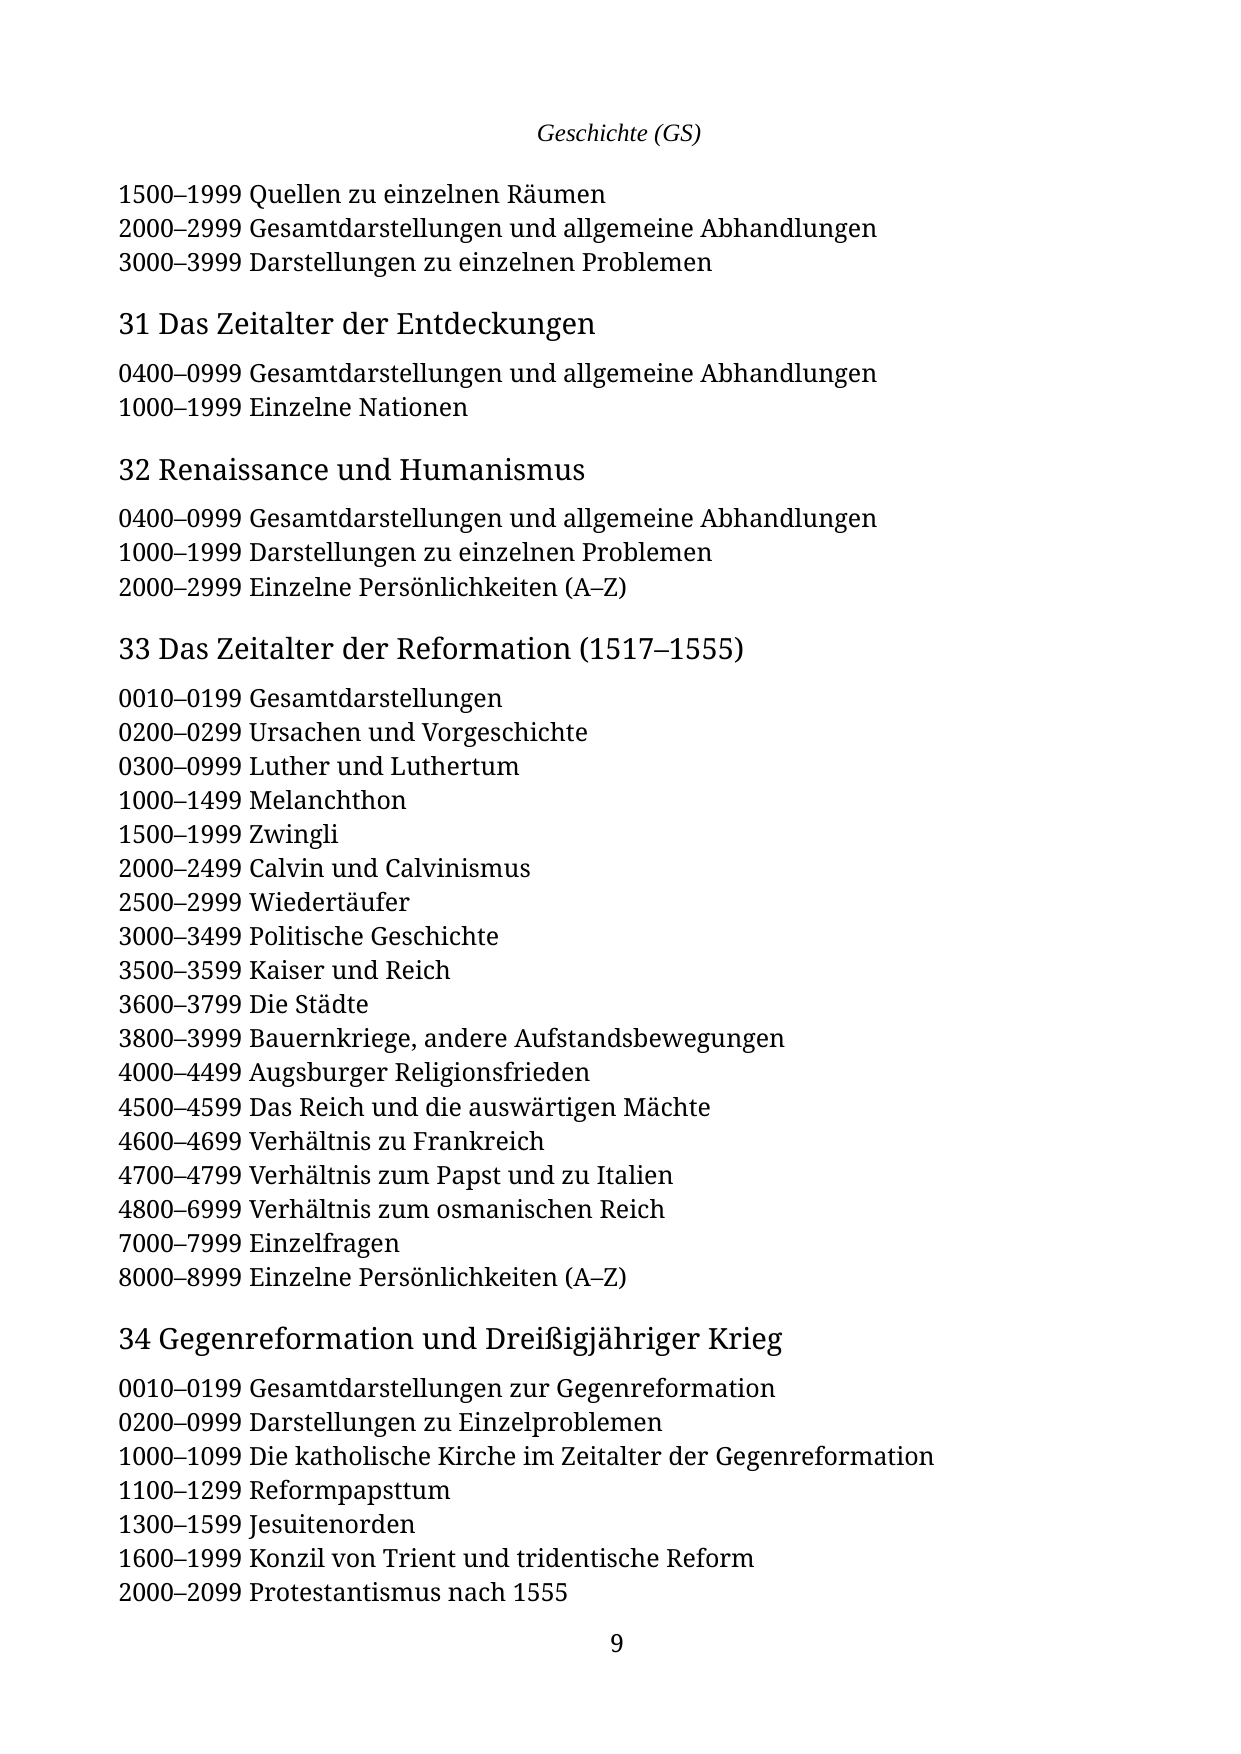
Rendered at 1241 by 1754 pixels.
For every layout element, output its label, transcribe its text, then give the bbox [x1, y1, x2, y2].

subtitle 33 Das Zeitalter der Reformation (1517–1555) [118, 628, 1122, 668]
text 2000–2999 Einzelne Persönlichkeiten (A–Z) [118, 569, 1122, 603]
text 3600–3799 Die Städte [118, 987, 1122, 1021]
text 2500–2999 Wiedertäufer [118, 885, 1122, 919]
text 2000–2999 Gesamtdarstellungen und allgemeine Abhandlungen [118, 210, 1122, 244]
text 1000–1999 Einzelne Nationen [118, 390, 1122, 424]
text 7000–7999 Einzelfragen [118, 1225, 1122, 1259]
text 4800–6999 Verhältnis zum osmanischen Reich [118, 1191, 1122, 1225]
text 1500–1999 Zwingli [118, 817, 1122, 851]
text 0200–0999 Darstellungen zu Einzelproblemen [118, 1405, 1122, 1439]
subtitle 32 Renaissance und Humanismus [118, 449, 1122, 488]
text 1100–1299 Reformpapsttum [118, 1473, 1122, 1507]
text 1500–1999 Quellen zu einzelnen Räumen [118, 176, 1122, 210]
text 1600–1999 Konzil von Trient und tridentische Reform [118, 1541, 1122, 1575]
text 0200–0299 Ursachen und Vorgeschichte [118, 714, 1122, 748]
text 4600–4699 Verhältnis zu Frankreich [118, 1123, 1122, 1157]
text 4700–4799 Verhältnis zum Papst und zu Italien [118, 1157, 1122, 1191]
subtitle 31 Das Zeitalter der Entdeckungen [118, 303, 1122, 343]
text 0400–0999 Gesamtdarstellungen und allgemeine Abhandlungen [118, 356, 1122, 390]
text 1000–1099 Die katholische Kirche im Zeitalter der Gegenreformation [118, 1439, 1122, 1473]
subtitle 34 Gegenreformation und Dreißigjähriger Krieg [118, 1318, 1122, 1358]
text 3000–3999 Darstellungen zu einzelnen Problemen [118, 244, 1122, 278]
text 3800–3999 Bauernkriege, andere Aufstandsbewegungen [118, 1021, 1122, 1055]
text 1000–1499 Melanchthon [118, 783, 1122, 817]
text 4000–4499 Augsburger Religionsfrieden [118, 1055, 1122, 1089]
text 8000–8999 Einzelne Persönlichkeiten (A–Z) [118, 1259, 1122, 1293]
text 1000–1999 Darstellungen zu einzelnen Problemen [118, 535, 1122, 569]
text 3500–3599 Kaiser und Reich [118, 953, 1122, 987]
text 0010–0199 Gesamtdarstellungen zur Gegenreformation [118, 1371, 1122, 1405]
text 2000–2099 Protestantismus nach 1555 [118, 1575, 1122, 1609]
text 0400–0999 Gesamtdarstellungen und allgemeine Abhandlungen [118, 501, 1122, 535]
text 0010–0199 Gesamtdarstellungen [118, 680, 1122, 714]
text 4500–4599 Das Reich und die auswärtigen Mächte [118, 1089, 1122, 1123]
text 1300–1599 Jesuitenorden [118, 1507, 1122, 1541]
text 0300–0999 Luther und Luthertum [118, 748, 1122, 783]
text 2000–2499 Calvin und Calvinismus [118, 851, 1122, 885]
text 3000–3499 Politische Geschichte [118, 919, 1122, 953]
